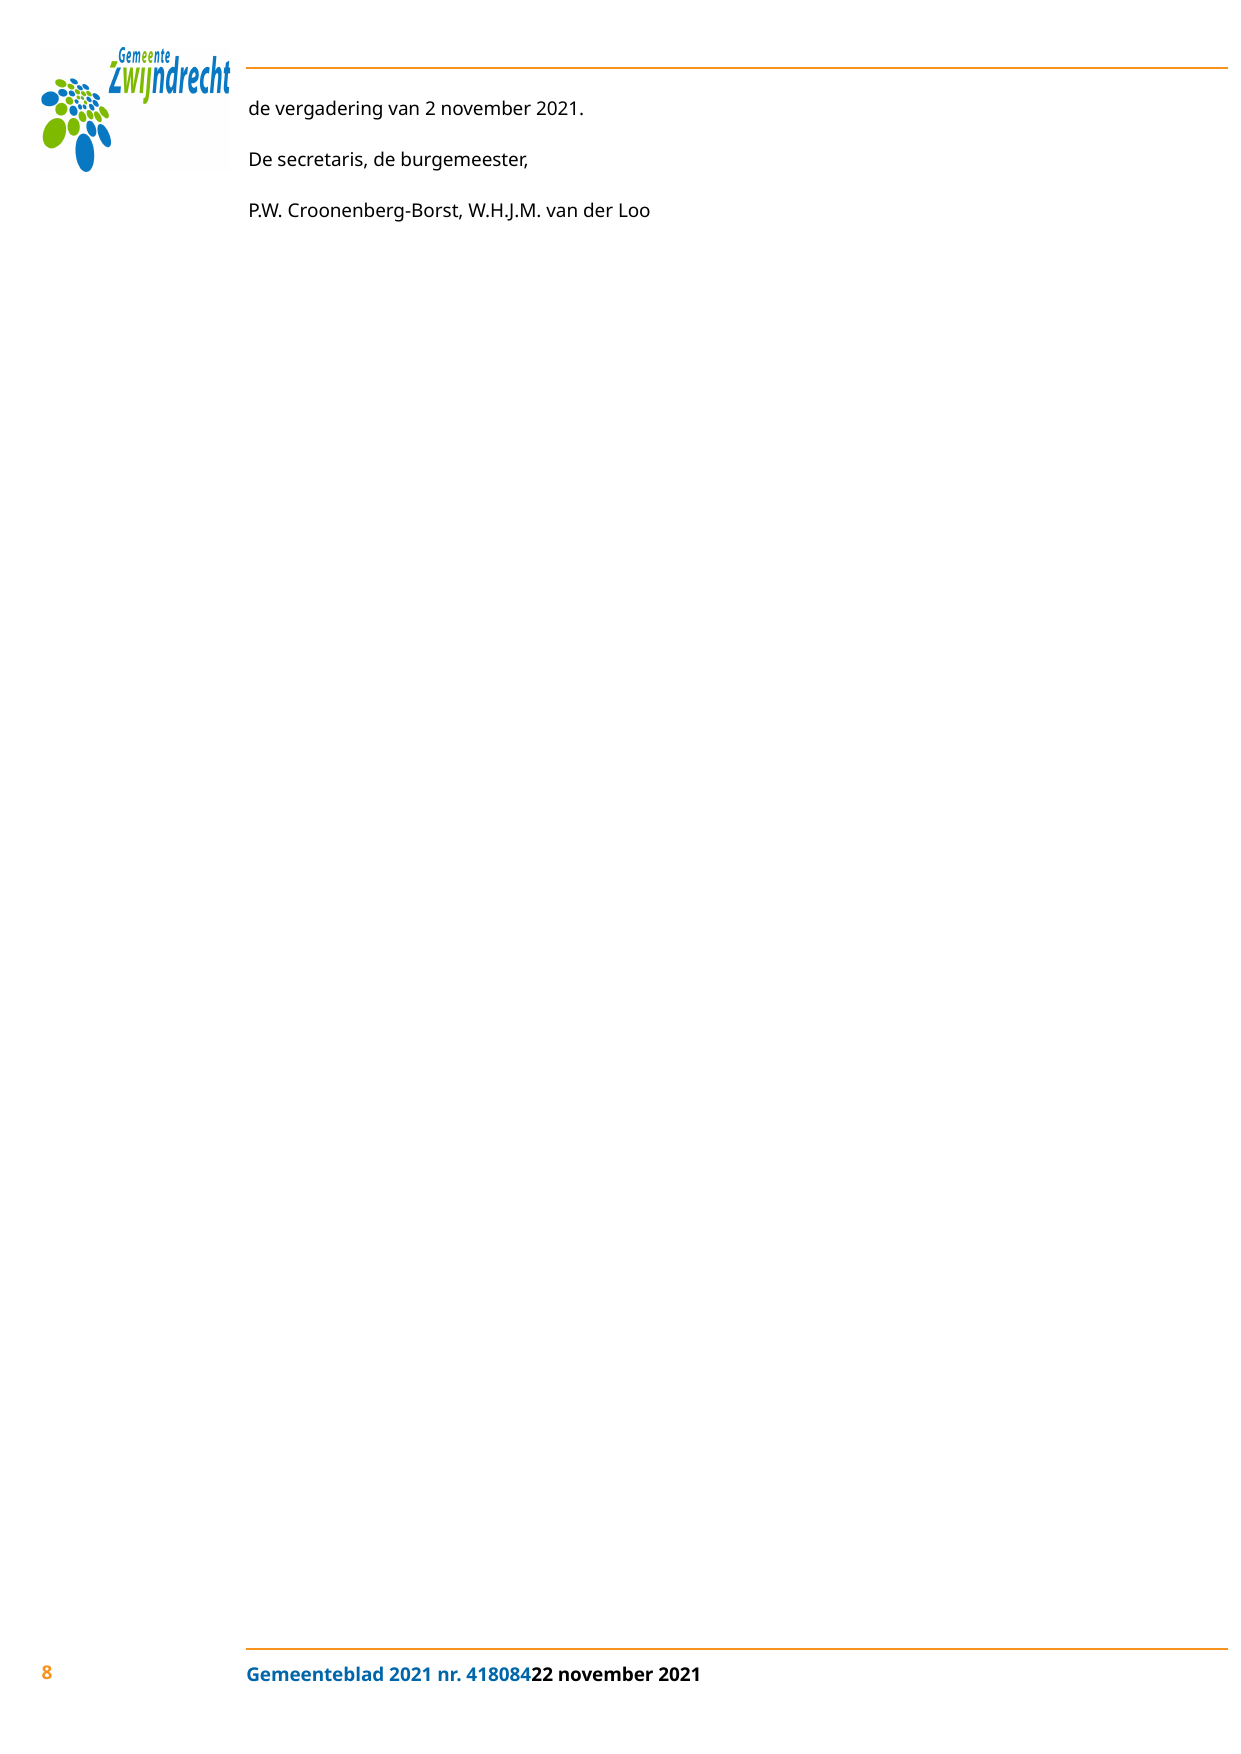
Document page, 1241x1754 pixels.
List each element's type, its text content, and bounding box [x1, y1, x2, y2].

text De secretaris, de burgemeester, [248, 146, 1152, 172]
text de vergadering van 2 november 2021. [248, 95, 1152, 121]
text P.W. Croonenberg-Borst, W.H.J.M. van der Loo [248, 198, 1152, 223]
picture [41, 47, 231, 172]
